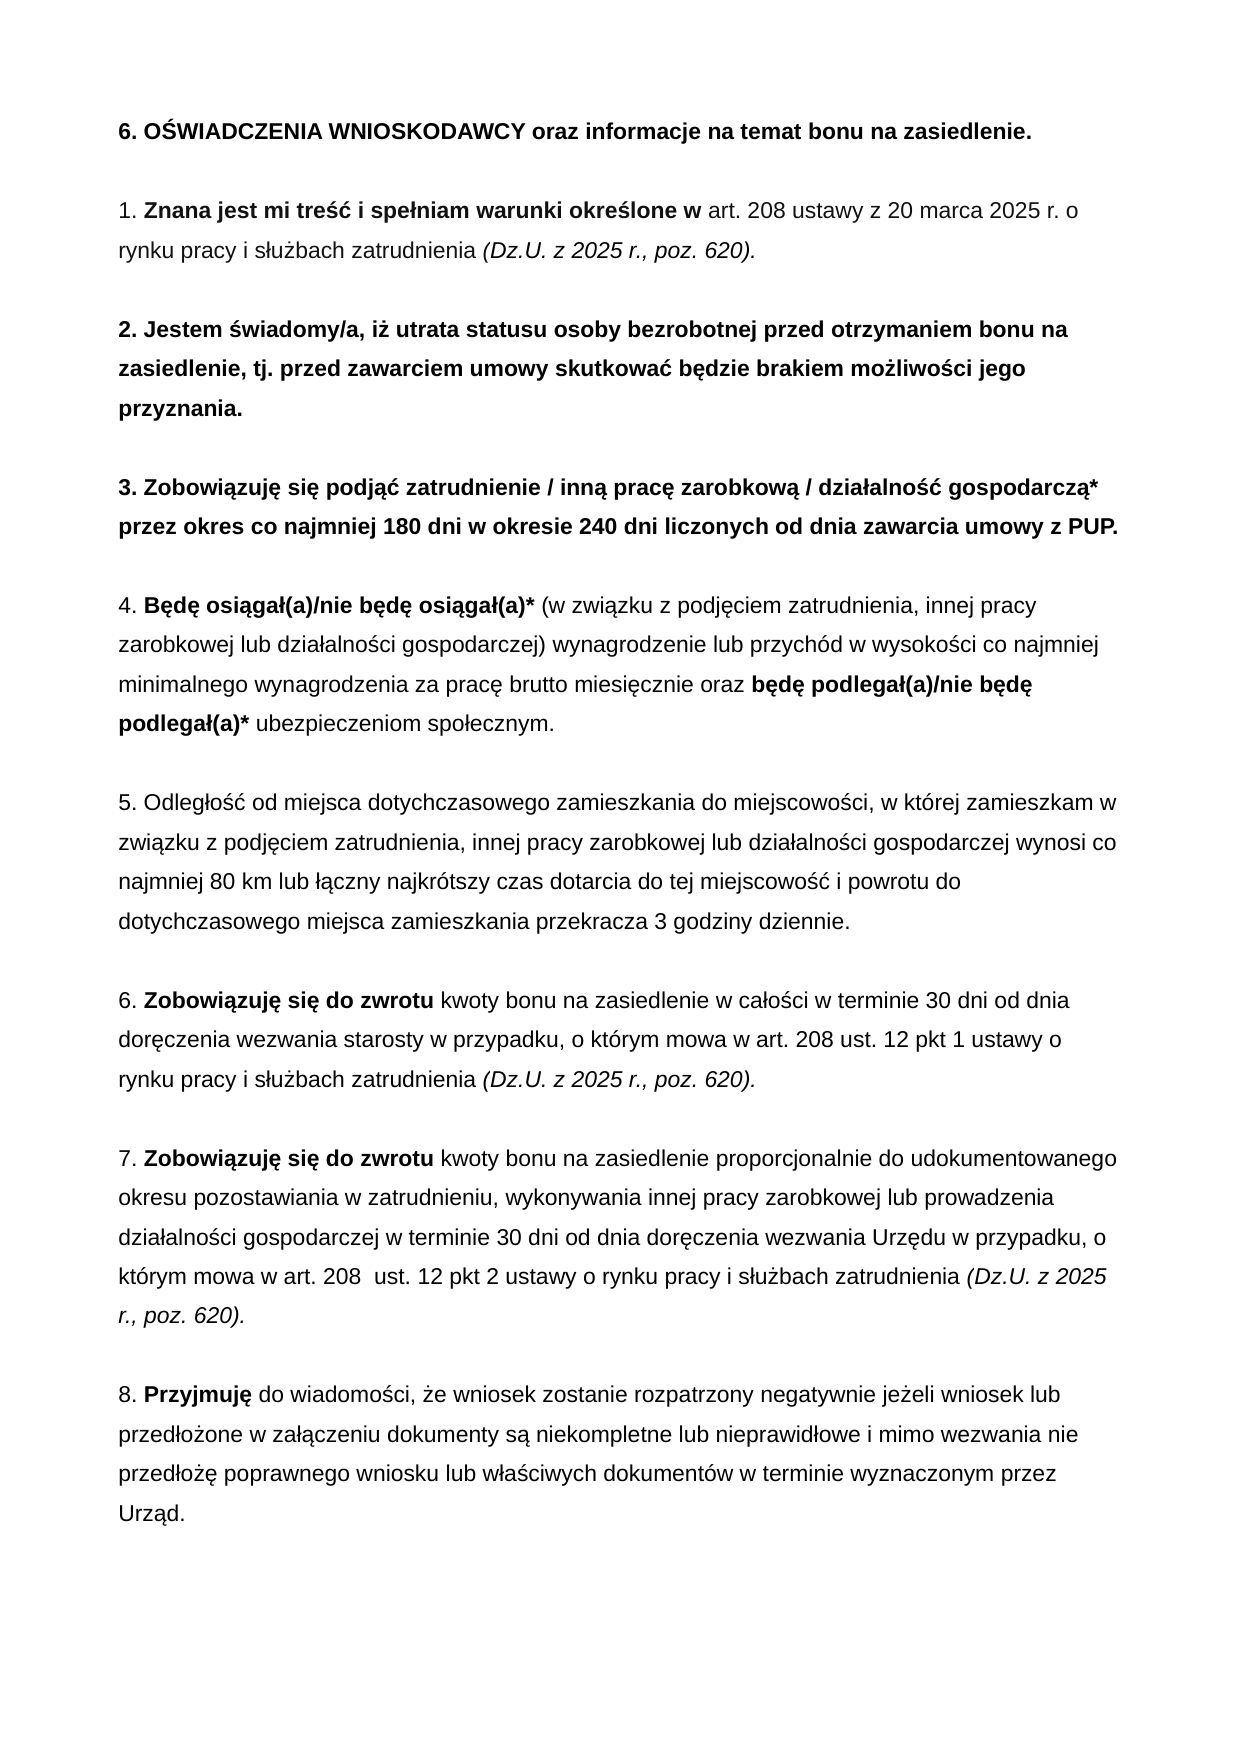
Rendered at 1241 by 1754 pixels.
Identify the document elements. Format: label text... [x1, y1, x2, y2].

text 3. Zobowiązuję się podjąć zatrudnienie / inną pracę zarobkową / działalność gospodarczą* przez okres co najmniej 180 dni w okresie 240 dni liczonych od dnia zawarcia umowy z PUP. [118, 473, 1122, 539]
text 6. Zobowiązuję się do zwrotu kwoty bonu na zasiedlenie w całości w terminie 30 dni od dnia doręczenia wezwania starosty w przypadku, o którym mowa w art. 208 ust. 12 pkt 1 ustawy o rynku pracy i służbach zatrudnienia (Dz.U. z 2025 r., poz. 620). [118, 987, 1122, 1092]
text 1. Znana jest mi treść i spełniam warunki określone w art. 208 ustawy z 20 marca 2025 r. o rynku pracy i służbach zatrudnienia (Dz.U. z 2025 r., poz. 620). [118, 197, 1122, 263]
text 7. Zobowiązuję się do zwrotu kwoty bonu na zasiedlenie proporcjonalnie do udokumentowanego okresu pozostawiania w zatrudnieniu, wykonywania innej pracy zarobkowej lub prowadzenia działalności gospodarczej w terminie 30 dni od dnia doręczenia wezwania Urzędu w przypadku, o którym mowa w art. 208 ust. 12 pkt 2 ustawy o rynku pracy i służbach zatrudnienia (Dz.U. z 2025 r., poz. 620). [118, 1144, 1122, 1329]
text 6. OŚWIADCZENIA WNIOSKODAWCY oraz informacje na temat bonu na zasiedlenie. [118, 118, 1122, 144]
text 2. Jestem świadomy/a, iż utrata statusu osoby bezrobotnej przed otrzymaniem bonu na zasiedlenie, tj. przed zawarciem umowy skutkować będzie brakiem możliwości jego przyznania. [118, 316, 1122, 421]
text 4. Będę osiągał(a)/nie będę osiągał(a)* (w związku z podjęciem zatrudnienia, innej pracy zarobkowej lub działalności gospodarczej) wynagrodzenie lub przychód w wysokości co najmniej minimalnego wynagrodzenia za pracę brutto miesięcznie oraz będę podlegał(a)/nie będę podlegał(a)* ubezpieczeniom społecznym. [118, 592, 1122, 737]
text 8. Przyjmuję do wiadomości, że wniosek zostanie rozpatrzony negatywnie jeżeli wniosek lub przedłożone w załączeniu dokumenty są niekompletne lub nieprawidłowe i mimo wezwania nie przedłożę poprawnego wniosku lub właściwych dokumentów w terminie wyznaczonym przez Urząd. [118, 1381, 1122, 1526]
text 5. Odległość od miejsca dotychczasowego zamieszkania do miejscowości, w której zamieszkam w związku z podjęciem zatrudnienia, innej pracy zarobkowej lub działalności gospodarczej wynosi co najmniej 80 km lub łączny najkrótszy czas dotarcia do tej miejscowość i powrotu do dotychczasowego miejsca zamieszkania przekracza 3 godziny dziennie. [118, 789, 1122, 934]
